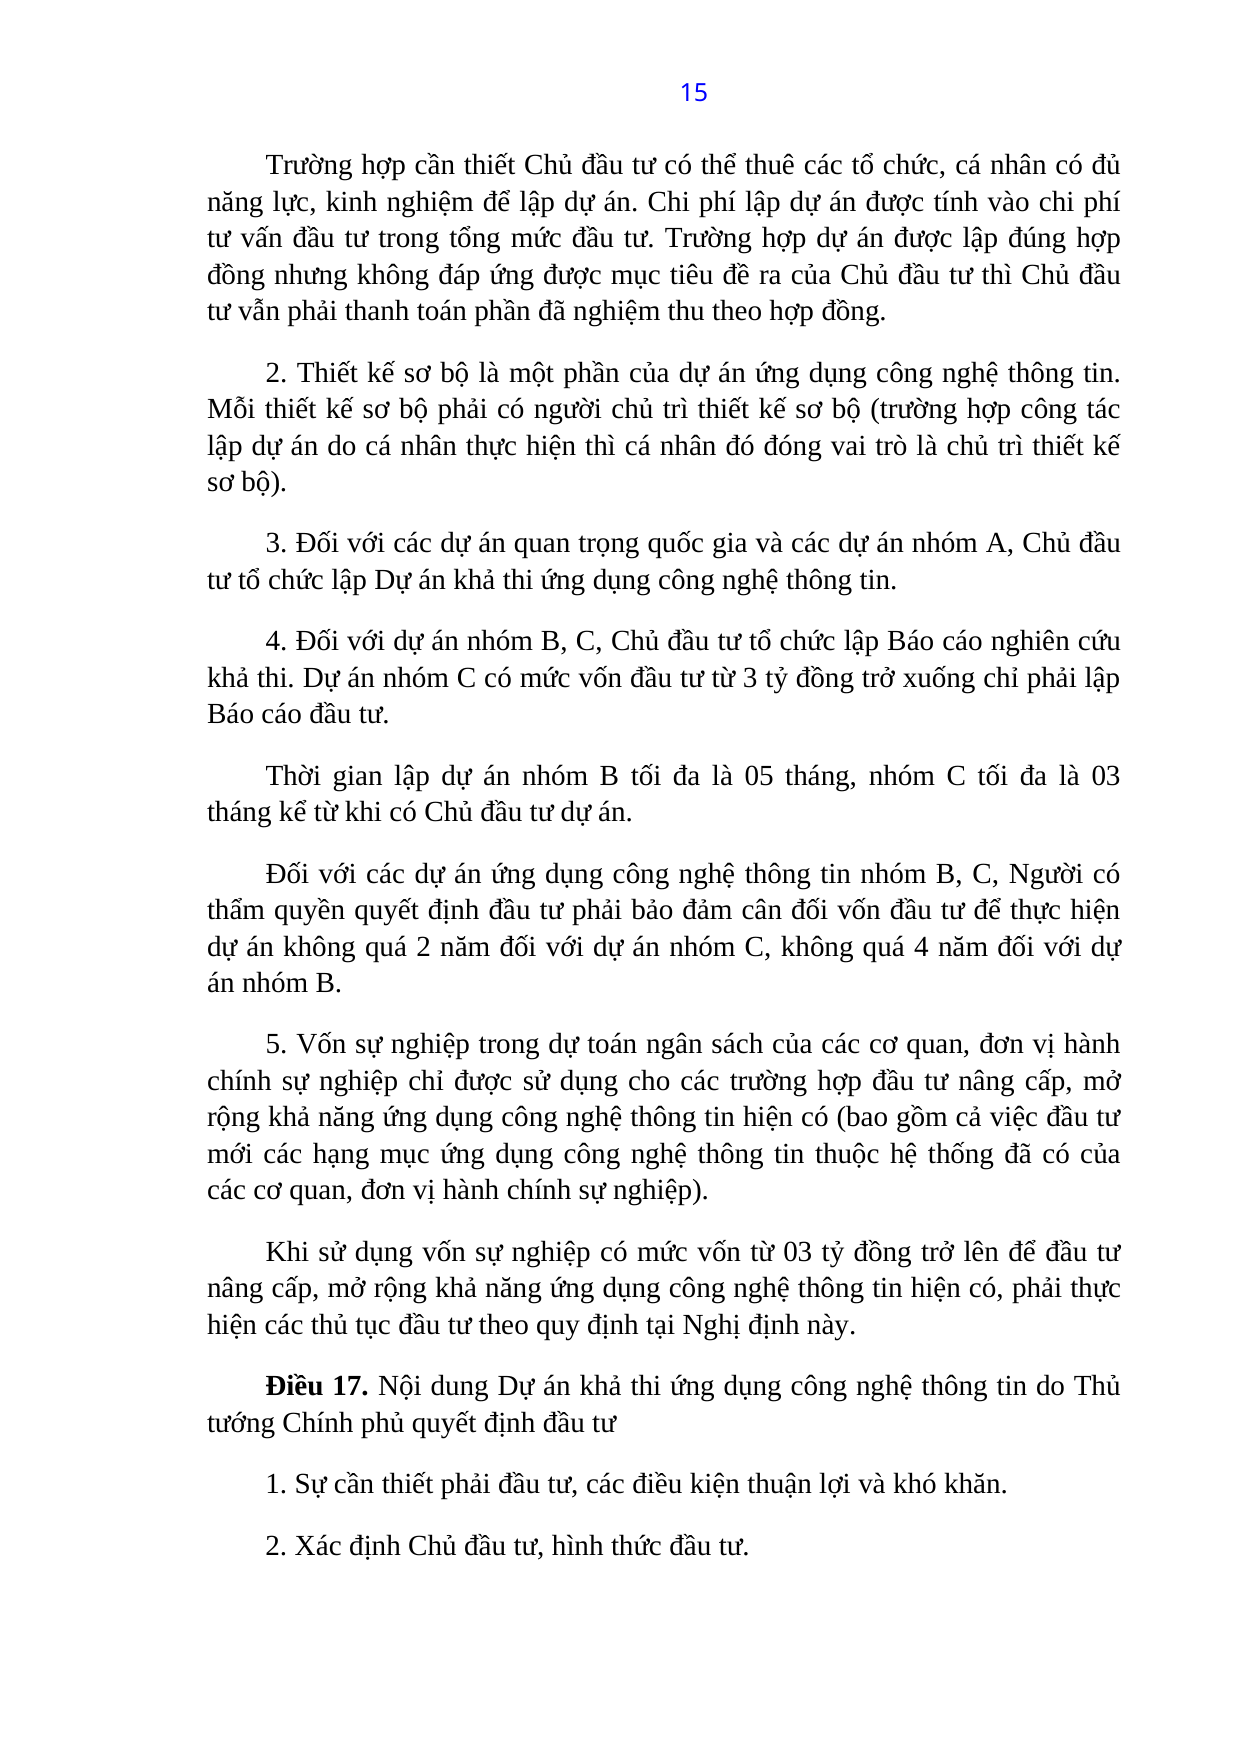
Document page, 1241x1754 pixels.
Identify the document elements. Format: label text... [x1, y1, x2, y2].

text Khi sử dụng vốn sự nghiệp có mức vốn từ 03 tỷ đồng trở lên để đầu tư nâng cấp, mở rộng khả năng ứng dụng công nghệ thông tin hiện có, phải thực hiện các thủ tục đầu tư theo quy định tại Nghị định này. [207, 1234, 1122, 1341]
text 3. Đối với các dự án quan trọng quốc gia và các dự án nhóm A, Chủ đầu tư tổ chức lập Dự án khả thi ứng dụng công nghệ thông tin. [207, 526, 1122, 596]
text 4. Đối với dự án nhóm B, C, Chủ đầu tư tổ chức lập Báo cáo nghiên cứu khả thi. Dự án nhóm C có mức vốn đầu tư từ 3 tỷ đồng trở xuống chỉ phải lập Báo cáo đầu tư. [207, 624, 1122, 730]
text 5. Vốn sự nghiệp trong dự toán ngân sách của các cơ quan, đơn vị hành chính sự nghiệp chỉ được sử dụng cho các trường hợp đầu tư nâng cấp, mở rộng khả năng ứng dụng công nghệ thông tin hiện có (bao gồm cả việc đầu tư mới các hạng mục ứng dụng công nghệ thông tin thuộc hệ thống đã có của các cơ quan, đơn vị hành chính sự nghiệp). [207, 1027, 1122, 1206]
text Điều 17. Nội dung Dự án khả thi ứng dụng công nghệ thông tin do Thủ tướng Chính phủ quyết định đầu tư [207, 1368, 1122, 1438]
text Đối với các dự án ứng dụng công nghệ thông tin nhóm B, C, Người có thẩm quyền quyết định đầu tư phải bảo đảm cân đối vốn đầu tư để thực hiện dự án không quá 2 năm đối với dự án nhóm C, không quá 4 năm đối với dự án nhóm B. [207, 856, 1122, 999]
text 1. Sự cần thiết phải đầu tư, các điều kiện thuận lợi và khó khăn. [207, 1466, 1122, 1500]
text Thời gian lập dự án nhóm B tối đa là 05 tháng, nhóm C tối đa là 03 tháng kể từ khi có Chủ đầu tư dự án. [207, 758, 1122, 828]
text 2. Xác định Chủ đầu tư, hình thức đầu tư. [207, 1528, 1122, 1561]
text Trường hợp cần thiết Chủ đầu tư có thể thuê các tổ chức, cá nhân có đủ năng lực, kinh nghiệm để lập dự án. Chi phí lập dự án được tính vào chi phí tư vấn đầu tư trong tổng mức đầu tư. Trường hợp dự án được lập đúng hợp đồng nhưng không đáp ứng được mục tiêu đề ra của Chủ đầu tư thì Chủ đầu tư vẫn phải thanh toán phần đã nghiệm thu theo hợp đồng. [207, 148, 1122, 327]
text 2. Thiết kế sơ bộ là một phần của dự án ứng dụng công nghệ thông tin. Mỗi thiết kế sơ bộ phải có người chủ trì thiết kế sơ bộ (trường hợp công tác lập dự án do cá nhân thực hiện thì cá nhân đó đóng vai trò là chủ trì thiết kế sơ bộ). [207, 355, 1122, 498]
